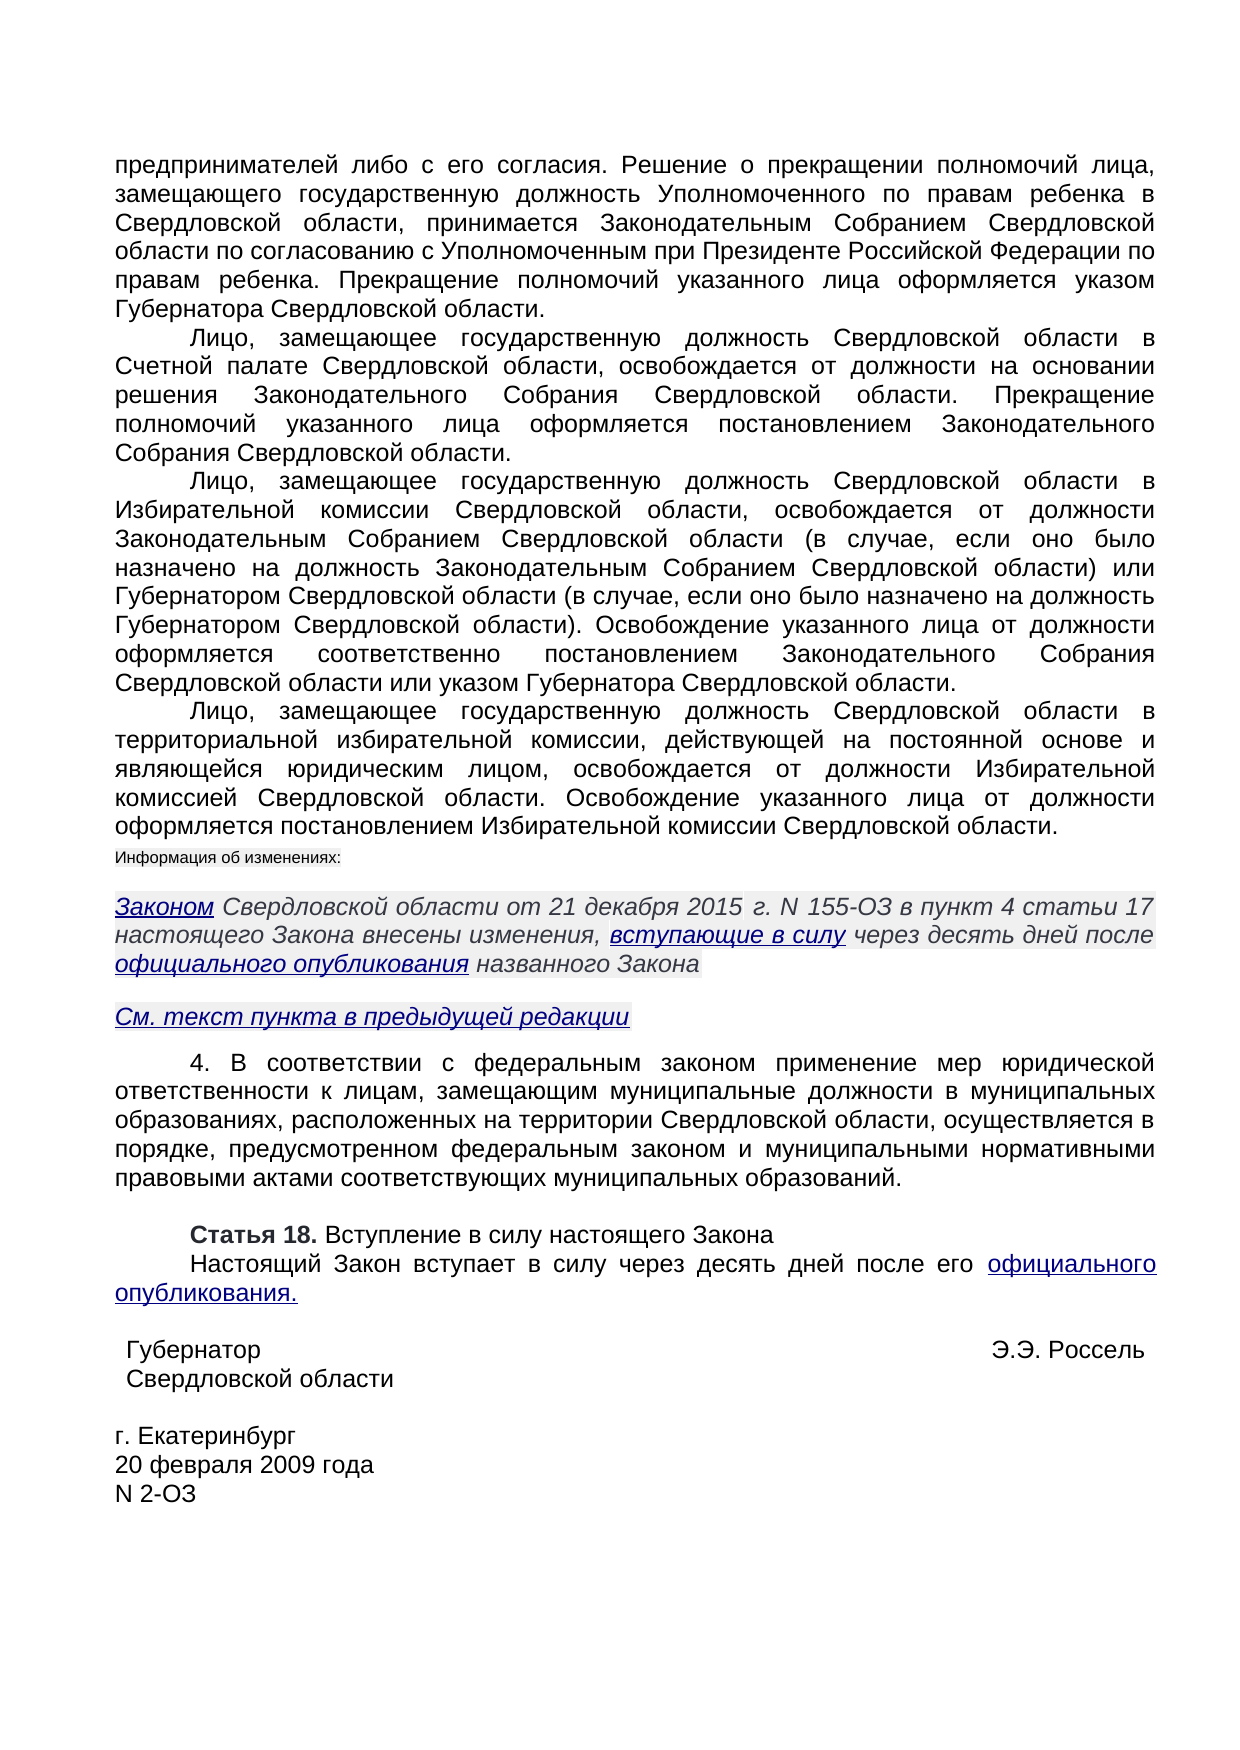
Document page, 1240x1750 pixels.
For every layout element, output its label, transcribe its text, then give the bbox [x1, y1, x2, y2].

text 4. В соответствии с федеральным законом применение мер юридической ответственности к лицам, замещающим муниципальные должности в муниципальных образованиях, расположенных на территории Свердловской области, осуществляется в порядке, предусмотренном федеральным законом и муниципальными нормативными правовыми актами соответствующих муниципальных образований. [114, 1048, 1156, 1191]
table_header Губернатор Свердловской области [115, 1335, 809, 1393]
text Информация об изменениях: [341, 848, 1156, 867]
text N 2-ОЗ [114, 1479, 1156, 1508]
text Законом Свердловской области от 21 декабря 2015 г. N 155-ОЗ в пункт 4 статьи 17 настоящего Закона внесены изменения, вступающие в силу через десять дней после официального опубликования названного Закона [702, 949, 1156, 978]
text предпринимателей либо с его согласия. Решение о прекращении полномочий лица, замещающего государственную должность Уполномоченного по правам ребенка в Свердловской области, принимается Законодательным Собранием Свердловской области по согласованию с Уполномоченным при Президенте Российской Федерации по правам ребенка. Прекращение полномочий указанного лица оформляется указом Губернатора Свердловской области. [114, 150, 1156, 322]
text См. текст пункта в предыдущей редакции [632, 1002, 1156, 1031]
text Настоящий Закон вступает в силу через десять дней после его официального опубликования. [114, 1249, 1156, 1306]
table_header Э.Э. Россель [809, 1335, 1156, 1393]
text Лицо, замещающее государственную должность Свердловской области в Избирательной комиссии Свердловской области, освобождается от должности Законодательным Собранием Свердловской области (в случае, если оно было назначено на должность Законодательным Собранием Свердловской области) или Губернатором Свердловской области (в случае, если оно было назначено на должность Губернатором Свердловской области). Освобождение указанного лица от должности оформляется соответственно постановлением Законодательного Собрания Свердловской области или указом Губернатора Свердловской области. [114, 466, 1156, 696]
text Лицо, замещающее государственную должность Свердловской области в территориальной избирательной комиссии, действующей на постоянной основе и являющейся юридическим лицом, освобождается от должности Избирательной комиссией Свердловской области. Освобождение указанного лица от должности оформляется постановлением Избирательной комиссии Свердловской области. [114, 696, 1156, 840]
text Статья 18. Вступление в силу настоящего Закона [189, 1220, 1156, 1249]
text 20 февраля 2009 года [114, 1450, 1156, 1479]
text г. Екатеринбург [114, 1421, 1156, 1450]
text Лицо, замещающее государственную должность Свердловской области в Счетной палате Свердловской области, освобождается от должности на основании решения Законодательного Собрания Свердловской области. Прекращение полномочий указанного лица оформляется постановлением Законодательного Собрания Свердловской области. [114, 322, 1156, 466]
